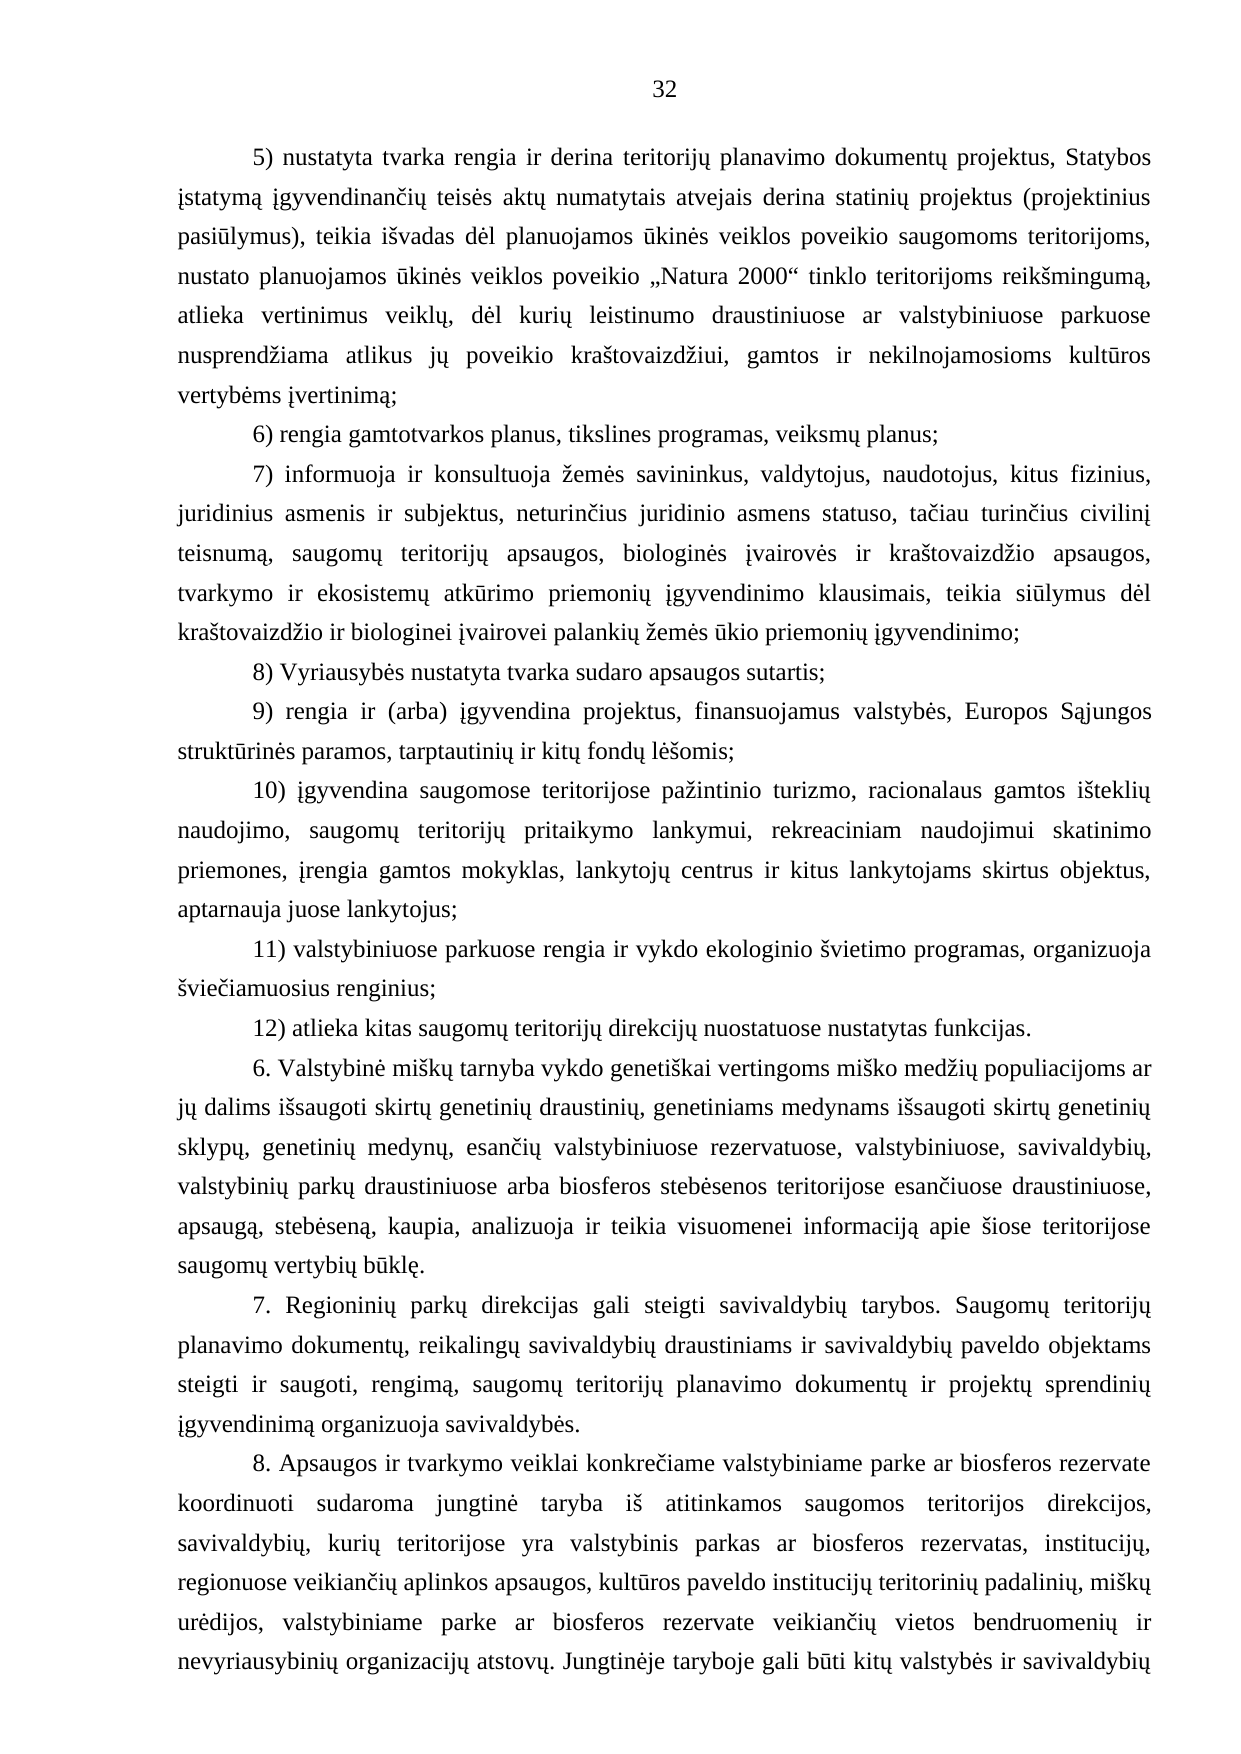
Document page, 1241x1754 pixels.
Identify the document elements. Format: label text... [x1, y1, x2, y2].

text 6. Valstybinė miškų tarnyba vykdo genetiškai vertingoms miško medžių populiacijoms ar jų dalims išsaugoti skirtų genetinių draustinių, genetiniams medynams išsaugoti skirtų genetinių sklypų, genetinių medynų, esančių valstybiniuose rezervatuose, valstybiniuose, savivaldybių, valstybinių parkų draustiniuose arba biosferos stebėsenos teritorijose esančiuose draustiniuose, apsaugą, stebėseną, kaupia, analizuoja ir teikia visuomenei informaciją apie šiose teritorijose saugomų vertybių būklę. [177, 1042, 1152, 1279]
text 11) valstybiniuose parkuose rengia ir vykdo ekologinio švietimo programas, organizuoja šviečiamuosius renginius; [177, 923, 1152, 1002]
text 8. Apsaugos ir tvarkymo veiklai konkrečiame valstybiniame parke ar biosferos rezervate koordinuoti sudaroma jungtinė taryba iš atitinkamos saugomos teritorijos direkcijos, savivaldybių, kurių teritorijose yra valstybinis parkas ar biosferos rezervatas, institucijų, regionuose veikiančių aplinkos apsaugos, kultūros paveldo institucijų teritorinių padalinių, miškų urėdijos, valstybiniame parke ar biosferos rezervate veikiančių vietos bendruomenių ir nevyriausybinių organizacijų atstovų. Jungtinėje taryboje gali būti kitų valstybės ir savivaldybių [177, 1438, 1152, 1675]
text 7) informuoja ir konsultuoja žemės savininkus, valdytojus, naudotojus, kitus fizinius, juridinius asmenis ir subjektus, neturinčius juridinio asmens statuso, tačiau turinčius civilinį teisnumą, saugomų teritorijų apsaugos, biologinės įvairovės ir kraštovaizdžio apsaugos, tvarkymo ir ekosistemų atkūrimo priemonių įgyvendinimo klausimais, teikia siūlymus dėl kraštovaizdžio ir biologinei įvairovei palankių žemės ūkio priemonių įgyvendinimo; [177, 448, 1152, 646]
text 10) įgyvendina saugomose teritorijose pažintinio turizmo, racionalaus gamtos išteklių naudojimo, saugomų teritorijų pritaikymo lankymui, rekreaciniam naudojimui skatinimo priemones, įrengia gamtos mokyklas, lankytojų centrus ir kitus lankytojams skirtus objektus, aptarnauja juose lankytojus; [177, 765, 1152, 923]
text 9) rengia ir (arba) įgyvendina projektus, finansuojamus valstybės, Europos Sąjungos struktūrinės paramos, tarptautinių ir kitų fondų lėšomis; [177, 686, 1152, 765]
text 12) atlieka kitas saugomų teritorijų direkcijų nuostatuose nustatytas funkcijas. [177, 1002, 1152, 1042]
text 5) nustatyta tvarka rengia ir derina teritorijų planavimo dokumentų projektus, Statybos įstatymą įgyvendinančių teisės aktų numatytais atvejais derina statinių projektus (projektinius pasiūlymus), teikia išvadas dėl planuojamos ūkinės veiklos poveikio saugomoms teritorijoms, nustato planuojamos ūkinės veiklos poveikio „Natura 2000“ tinklo teritorijoms reikšmingumą, atlieka vertinimus veiklų, dėl kurių leistinumo draustiniuose ar valstybiniuose parkuose nusprendžiama atlikus jų poveikio kraštovaizdžiui, gamtos ir nekilnojamosioms kultūros vertybėms įvertinimą; [177, 131, 1152, 408]
text 8) Vyriausybės nustatyta tvarka sudaro apsaugos sutartis; [177, 646, 1152, 686]
text 7. Regioninių parkų direkcijas gali steigti savivaldybių tarybos. Saugomų teritorijų planavimo dokumentų, reikalingų savivaldybių draustiniams ir savivaldybių paveldo objektams steigti ir saugoti, rengimą, saugomų teritorijų planavimo dokumentų ir projektų sprendinių įgyvendinimą organizuoja savivaldybės. [177, 1279, 1152, 1438]
text 6) rengia gamtotvarkos planus, tikslines programas, veiksmų planus; [177, 408, 1152, 448]
